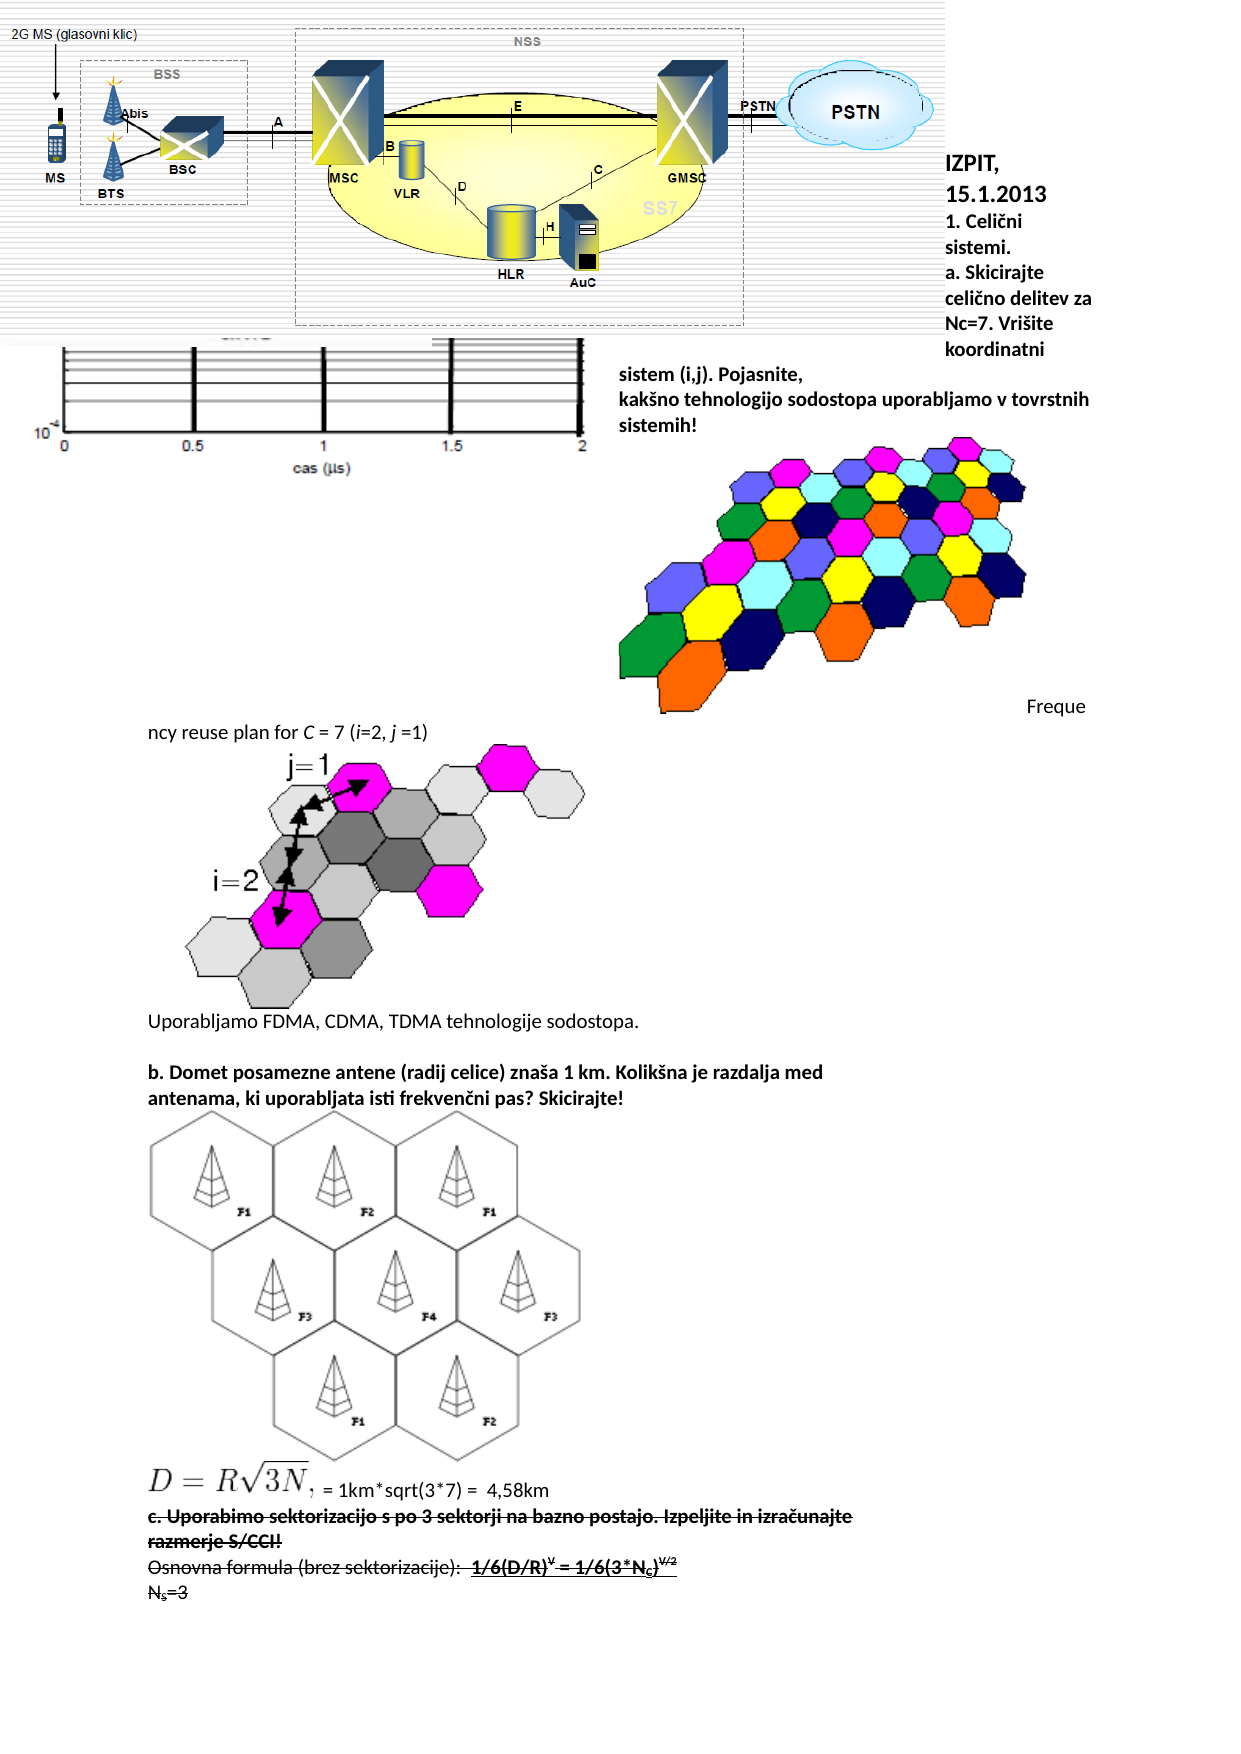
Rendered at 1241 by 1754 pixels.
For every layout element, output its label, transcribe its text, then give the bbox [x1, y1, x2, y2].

text antenama, ki uporabljata isti frekvenčni pas? Skicirajte! [148, 1085, 1093, 1110]
text razmerje S/CCI! [148, 1528, 1093, 1554]
text IZPIT, 15.1.2013 [945, 148, 1093, 209]
picture [147, 1110, 584, 1498]
picture [0, 0, 1027, 714]
text Uporabljamo FDMA, CDMA, TDMA tehnologije sodostopa. [148, 1009, 1093, 1034]
picture [147, 744, 586, 1009]
text Frequency reuse plan for C = 7 (i=2, j =1) [148, 437, 1093, 744]
text c. Uporabimo sektorizacijo s po 3 sektorji na bazno postajo. Izpeljite in izračunajte [148, 1503, 1093, 1528]
text = 1km*sqrt(3*7) = 4,58km [148, 1462, 1093, 1503]
text b. Domet posamezne antene (radij celice) znaša 1 km. Kolikšna je razdalja med [148, 1059, 1093, 1085]
text Osnovna formula (brez sektorizacije): 1/6(D/R)V = 1/6(3*NC)V/2 [148, 1554, 1093, 1579]
text kakšno tehnologijo sodostopa uporabljamo v tovrstnih sistemih! [619, 387, 1093, 437]
text a. Skicirajte celično delitev za Nc=7. Vrišite koordinatni sistem (i,j). Pojasnite, [619, 259, 1093, 387]
text 1. Celični sistemi. [945, 209, 1093, 259]
text NS=3 [148, 1579, 1093, 1605]
